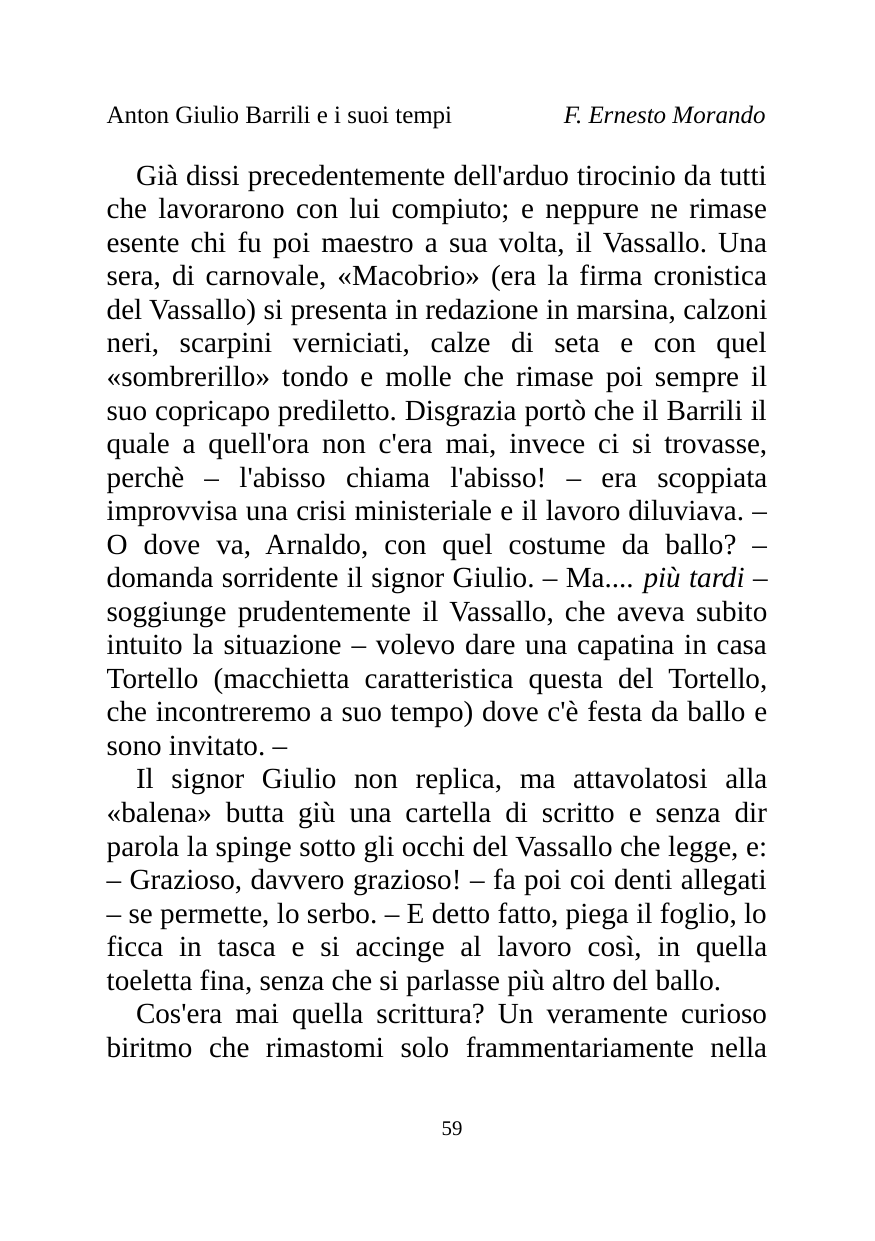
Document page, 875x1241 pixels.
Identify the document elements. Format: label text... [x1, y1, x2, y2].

text Il signor Giulio non replica, ma attavolatosi alla «balena» butta giù una cartella di scritto e senza dir parola la spinge sotto gli occhi del Vassallo che legge, e: – Grazioso, davvero grazioso! – fa poi coi denti allegati – se permette, lo serbo. – E detto fatto, piega il foglio, lo ficca in tasca e si accinge al lavoro così, in quella toeletta fina, senza che si parlasse più altro del ballo. [106, 762, 768, 996]
text Già dissi precedentemente dell'arduo tirocinio da tutti che lavorarono con lui compiuto; e neppure ne rimase esente chi fu poi maestro a sua volta, il Vassallo. Una sera, di carnovale, «Macobrio» (era la firma cronistica del Vassallo) si presenta in redazione in marsina, calzoni neri, scarpini verniciati, calze di seta e con quel «sombrerillo» tondo e molle che rimase poi sempre il suo copricapo prediletto. Disgrazia portò che il Barrili il quale a quell'ora non c'era mai, invece ci si trovasse, perchè – l'abisso chiama l'abisso! – era scoppiata improvvisa una crisi ministeriale e il lavoro diluviava. – O dove va, Arnaldo, con quel costume da ballo? – domanda sorridente il signor Giulio. – Ma.... più tardi – soggiunge prudentemente il Vassallo, che aveva subito intuito la situazione – volevo dare una capatina in casa Tortello (macchietta caratteristica questa del Tortello, che incontreremo a suo tempo) dove c'è festa da ballo e sono invitato. – [106, 158, 768, 762]
text Cos'era mai quella scrittura? Un veramente curioso biritmo che rimastomi solo frammentariamente nella [106, 996, 768, 1063]
